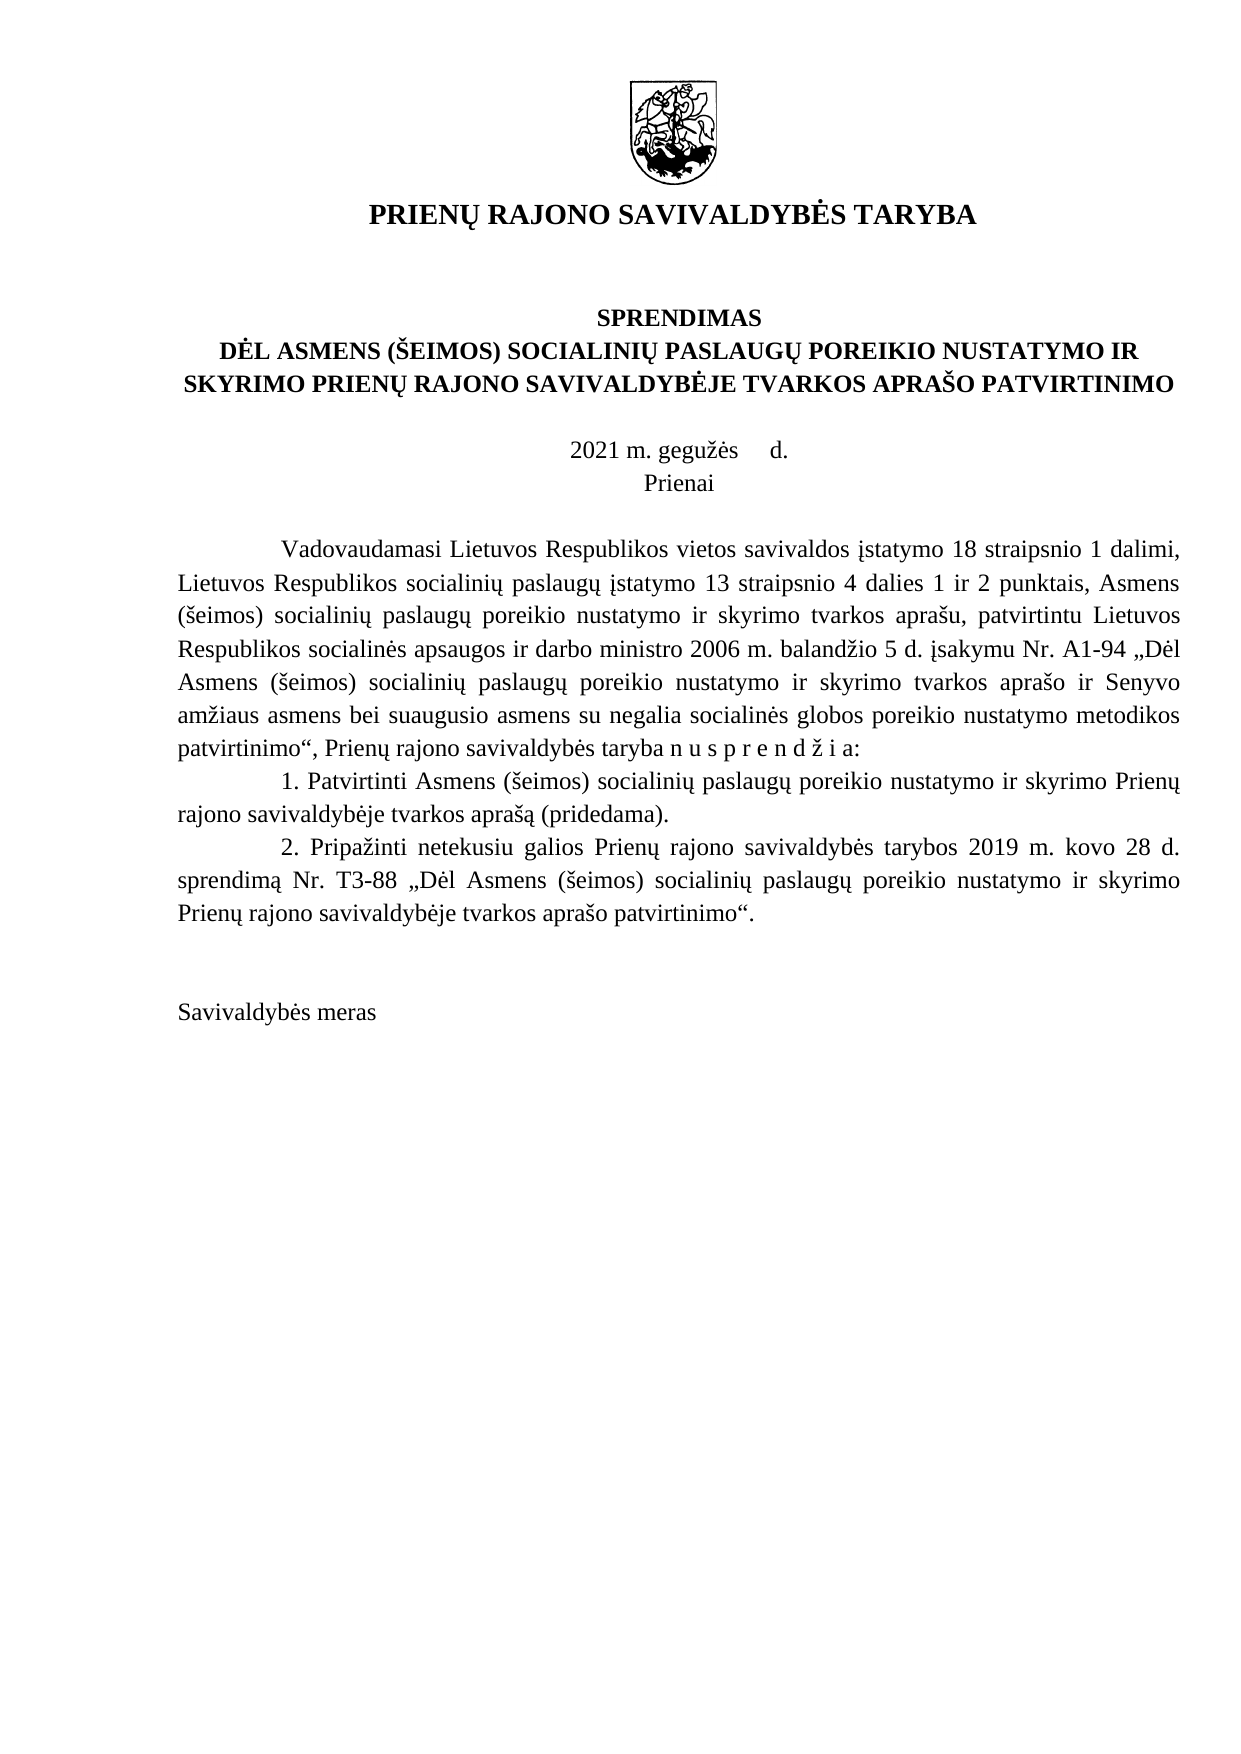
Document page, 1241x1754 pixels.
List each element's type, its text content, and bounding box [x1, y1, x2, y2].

text DĖL ASMENS (ŠEIMOS) SOCIALINIŲ PASLAUGŲ POREIKIO NUSTATYMO IR SKYRIMO PRIENŲ RAJONO SAVIVALDYBĖJE TVARKOS APRAŠO PATVIRTINIMO [177, 336, 1181, 398]
text Vadovaudamasi Lietuvos Respublikos vietos savivaldos įstatymo 18 straipsnio 1 dalimi, Lietuvos Respublikos socialinių paslaugų įstatymo 13 straipsnio 4 dalies 1 ir 2 punktais, Asmens (šeimos) socialinių paslaugų poreikio nustatymo ir skyrimo tvarkos aprašu, patvirtintu Lietuvos Respublikos socialinės apsaugos ir darbo ministro 2006 m. balandžio 5 d. įsakymu Nr. A1-94 „Dėl Asmens (šeimos) socialinių paslaugų poreikio nustatymo ir skyrimo tvarkos aprašo ir Senyvo amžiaus asmens bei suaugusio asmens su negalia socialinės globos poreikio nustatymo metodikos patvirtinimo“, Prienų rajono savivaldybės taryba n u s p r e n d ž i a: [177, 534, 1181, 761]
text Prienai [177, 468, 1181, 497]
text 2. Pripažinti netekusiu galios Prienų rajono savivaldybės tarybos 2019 m. kovo 28 d. sprendimą Nr. T3-88 „Dėl Asmens (šeimos) socialinių paslaugų poreikio nustatymo ir skyrimo Prienų rajono savivaldybėje tvarkos aprašo patvirtinimo“. [177, 832, 1181, 927]
text 2021 m. gegužės d. [177, 436, 1181, 464]
text PRIENŲ RAJONO SAVIVALDYBĖS TARYBA [343, 197, 1002, 231]
text Savivaldybės meras [177, 997, 1181, 1026]
text SPRENDIMAS [177, 303, 1181, 332]
text 1. Patvirtinti Asmens (šeimos) socialinių paslaugų poreikio nustatymo ir skyrimo Prienų rajono savivaldybėje tvarkos aprašą (pridedama). [177, 766, 1181, 827]
